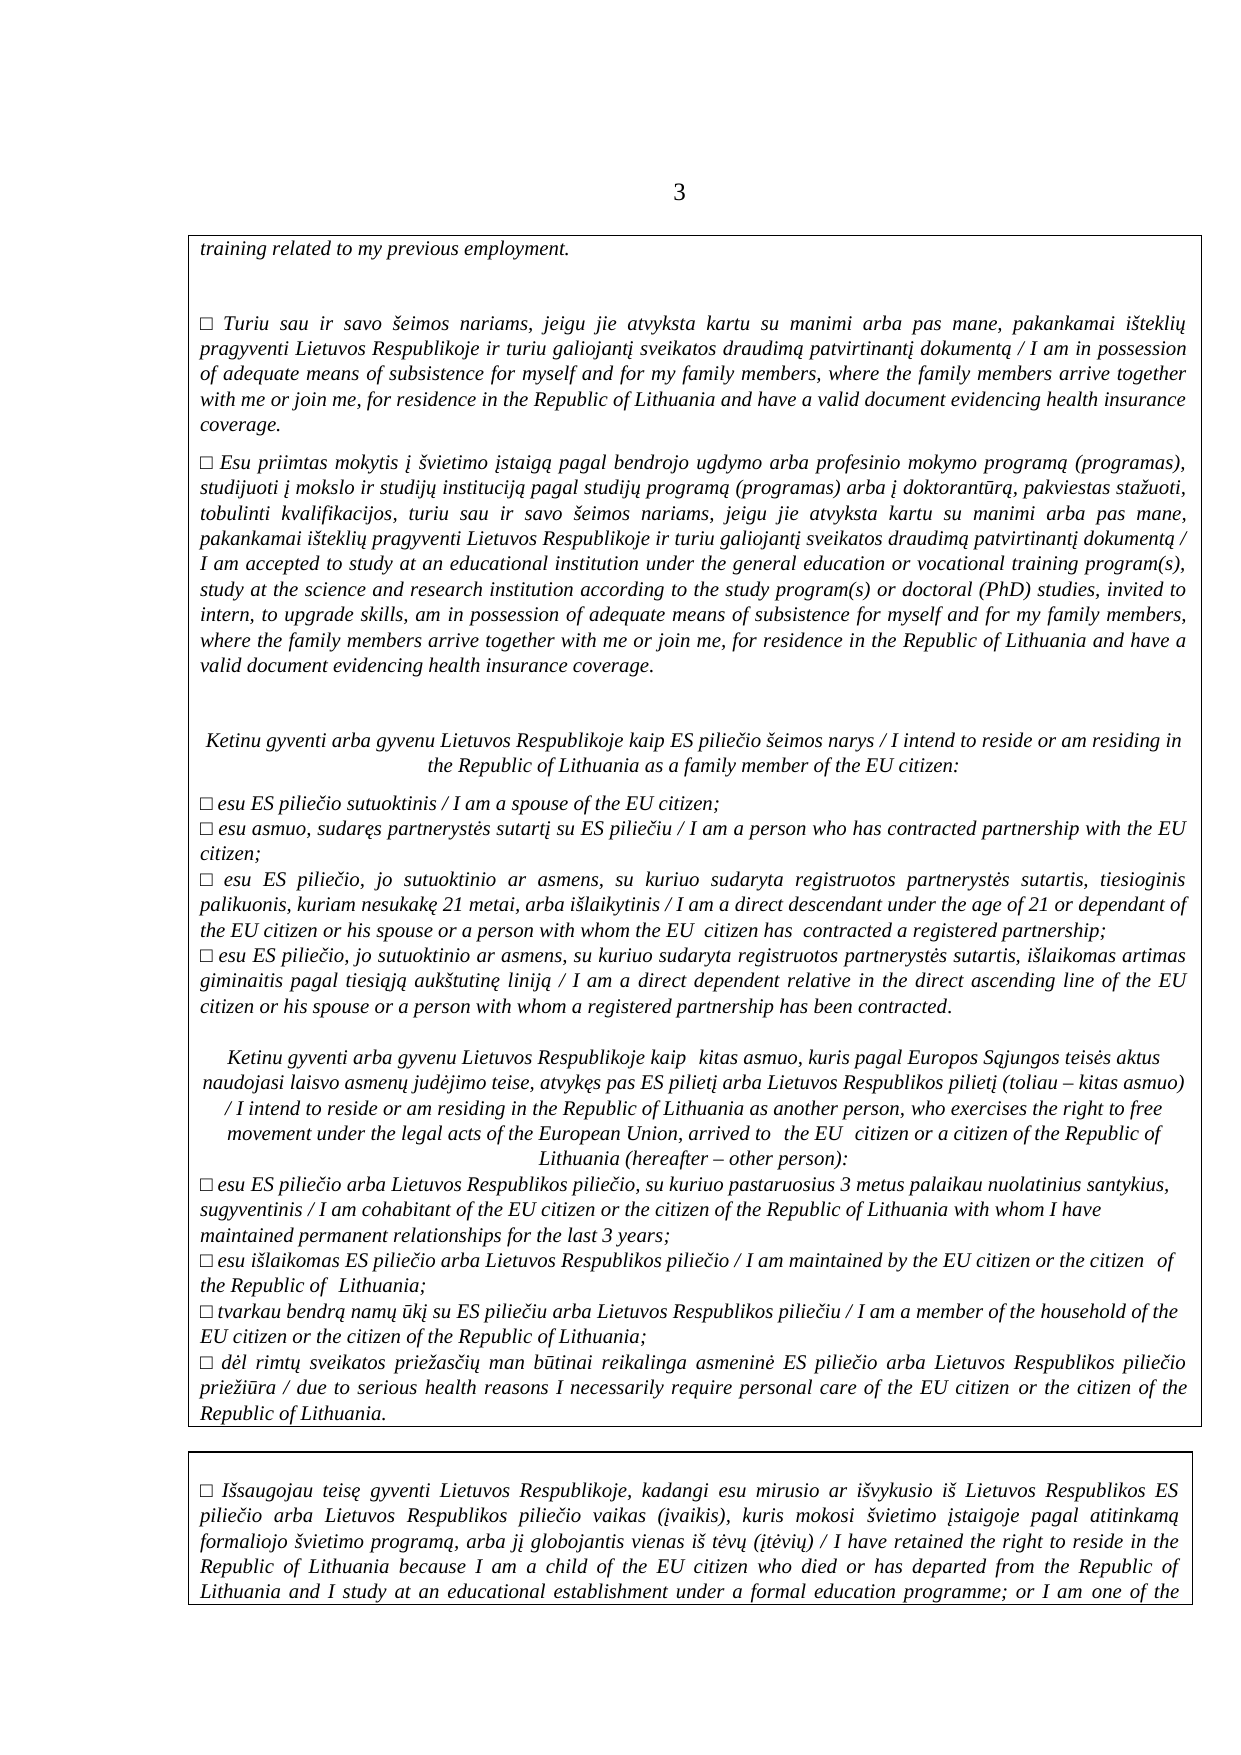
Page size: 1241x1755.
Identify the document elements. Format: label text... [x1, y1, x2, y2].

table_header □ Išsaugojau teisę gyventi Lietuvos Respublikoje, kadangi esu mirusio ar išvykusio iš Lietuvos Respublikos ES piliečio arba Lietuvos Respublikos piliečio vaikas (įvaikis), kuris mokosi švietimo įstaigoje pagal atitinkamą formaliojo švietimo programą, arba jį globojantis vienas iš tėvų (įtėvių) / I have retained the right to reside in the Republic of Lithuania because I am a child of the EU citizen who died or has departed from the Republic of Lithuania and I study at an educational establishment under a formal education programme; or I am one of the [189, 1453, 1192, 1603]
table_header □ Esu darbuotojas arba savarankiškai dirbantis asmuo / I am an employee or a self-employed person. Išlaikau darbuotojo arba savarankiškai dirbančio asmens statusą / I retain the status of an employee or a self-employed person: □ nutraukta darbo sutartis (jos galiojimo laikas pasibaigęs) arba veikla ir laikinai nedirbu dėl ligos ar nelaimingo atsitikimo / employment contract or activity was terminated (employment contract has expired) and I temporarily do not work due to an illness or accident; □ po ne mažiau negu vienų metų darbo nutraukiau darbo sutartį arba veiklą dėl nepriklausančių nuo manęs aplinkybių ir nustatyta tvarka įsiregistravau Užimtumo tarnyboje prie Lietuvos Respublikos socialinės apsaugos ir darbo ministerijos (toliau – Užimtumo tarnyba) kaip bedarbis / after having been employed for more than one year I have terminated my employment contract or activity due to circumstances beyond my control and I have registered as a job-seeker within a local labour exchange; □ dirbau pagal terminuotą darbo sutartį trumpiau kaip vienus metus arba per pirmuosius 12 darbo mėnesių nutraukiau darbo sutartį arba veiklą dėl nepriklausančių nuo manęs aplinkybių ir nustatyta tvarka įsiregistravau Užimtumo tarnyboje kaip bedarbis (suprantu, kad šį statusą išlaikysiu tik 6 mėnesius nuo nedarbo pradžios) / I was employed under a fixed-term employment contract for less than one year or I have terminated my employment contract or activity due to circumstances beyond my control during the first 12 months of employment and I have registered as a job-seeker within a local labour exchange (I understand that I will retain this status only for 6 months from the beginning of the unemployment); □ nutraukiau darbo sutartį (jos galiojimo laikas baigėsi) arba veiklą dėl nepriklausančių nuo manęs aplinkybių, nustatyta tvarka įsiregistravau Užimtumo tarnyboje kaip bedarbis ir pradėjau mokytis profesijos, / I have terminated my employment contract (the contract has expired) or activity due to circumstances beyond my control, I have registered as a job-seeker within a local labour exchange and embarked on vocational training; □ nutraukiau darbo sutartį (jos galiojimo laikas baigėsi) dėl nuo manęs priklausančių aplinkybių, nustatyta tvarka įsiregistravau Užimtumo tarnyboje kaip bedarbis ir pradėjau mokytis profesijos, kuri susijusi su turėtu darbu / I have terminated my employment contract (the contract has expired) or activity due to circumstances which were under my control, I have registered as a job-seeker within a local labour exchange and embarked on vocational training related to my previous employment. □ Turiu sau ir savo šeimos nariams, jeigu jie atvyksta kartu su manimi arba pas mane, pakankamai išteklių pragyventi Lietuvos Respublikoje ir turiu galiojantį sveikatos draudimą patvirtinantį dokumentą / I am in possession of adequate means of subsistence for myself and for my family members, where the family members arrive together with me or join me, for residence in the Republic of Lithuania and have a valid document evidencing health insurance coverage. □ Esu priimtas mokytis į švietimo įstaigą pagal bendrojo ugdymo arba profesinio mokymo programą (programas), studijuoti į mokslo ir studijų instituciją pagal studijų programą (programas) arba į doktorantūrą, pakviestas stažuoti, tobulinti kvalifikacijos, turiu sau ir savo šeimos nariams, jeigu jie atvyksta kartu su manimi arba pas mane, pakankamai išteklių pragyventi Lietuvos Respublikoje ir turiu galiojantį sveikatos draudimą patvirtinantį dokumentą / I am accepted to study at an educational institution under the general education or vocational training program(s), study at the science and research institution according to the study program(s) or doctoral (PhD) studies, invited to intern, to upgrade skills, am in possession of adequate means of subsistence for myself and for my family members, where the family members arrive together with me or join me, for residence in the Republic of Lithuania and have a valid document evidencing health insurance coverage. Ketinu gyventi arba gyvenu Lietuvos Respublikoje kaip ES piliečio šeimos narys / I intend to reside or am residing in the Republic of Lithuania as a family member of the EU citizen: □ esu ES piliečio sutuoktinis / I am a spouse of the EU citizen; □ esu asmuo, sudaręs partnerystės sutartį su ES piliečiu / I am a person who has contracted partnership with the EU citizen; □ esu ES piliečio, jo sutuoktinio ar asmens, su kuriuo sudaryta registruotos partnerystės sutartis, tiesioginis palikuonis, kuriam nesukakę 21 metai, arba išlaikytinis / I am a direct descendant under the age of 21 or dependant of the EU citizen or his spouse or a person with whom the EU citizen has contracted a registered partnership; □ esu ES piliečio, jo sutuoktinio ar asmens, su kuriuo sudaryta registruotos partnerystės sutartis, išlaikomas artimas giminaitis pagal tiesiąją aukštutinę liniją / I am a direct dependent relative in the direct ascending line of the EU citizen or his spouse or a person with whom a registered partnership has been contracted. Ketinu gyventi arba gyvenu Lietuvos Respublikoje kaip kitas asmuo, kuris pagal Europos Sąjungos teisės aktus naudojasi laisvo asmenų judėjimo teise, atvykęs pas ES pilietį arba Lietuvos Respublikos pilietį (toliau – kitas asmuo) / I intend to reside or am residing in the Republic of Lithuania as another person, who exercises the right to free movement under the legal acts of the European Union, arrived to the EU citizen or a citizen of the Republic of Lithuania (hereafter – other person): □[] esu ES piliečio arba Lietuvos Respublikos piliečio, su kuriuo pastaruosius 3 metus palaikau nuolatinius santykius, sugyventinis / I am cohabitant of the EU citizen or the citizen of the Republic of Lithuania with whom I have maintained permanent relationships for the last 3 years; □[] esu išlaikomas ES piliečio arba Lietuvos Respublikos piliečio / I am maintained by the EU citizen or the citizen of the Republic of Lithuania; □[] tvarkau bendrą namų ūkį su ES piliečiu arba Lietuvos Respublikos piliečiu / I am a member of the household of the EU citizen or the citizen of the Republic of Lithuania; □[] dėl rimtų sveikatos priežasčių man būtinai reikalinga asmeninė ES piliečio arba Lietuvos Respublikos piliečio priežiūra / due to serious health reasons I necessarily require personal care of the EU citizen or the citizen of the Republic of Lithuania. [189, 236, 1201, 1426]
